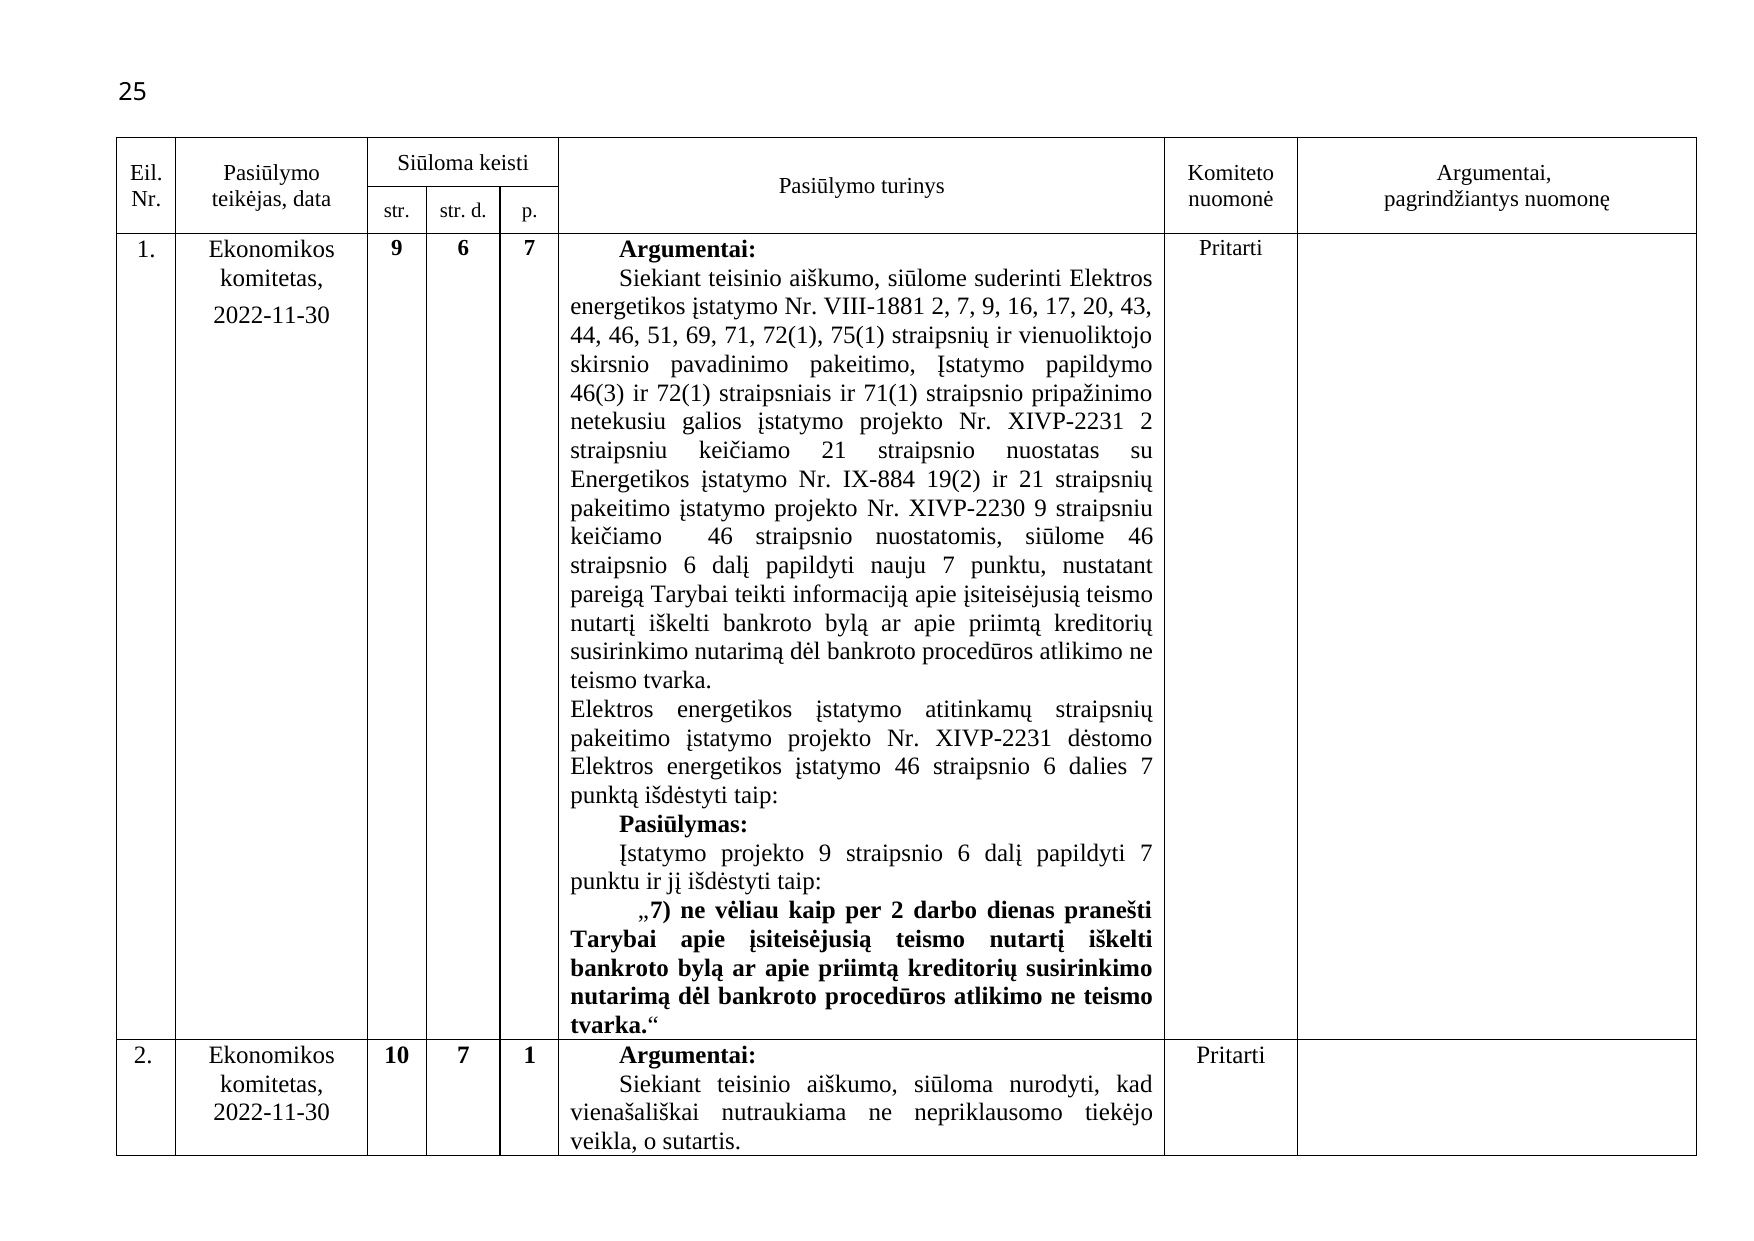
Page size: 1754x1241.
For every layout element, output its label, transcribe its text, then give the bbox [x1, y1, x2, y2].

table_header Siūloma keisti [368, 138, 558, 186]
table_header Pasiūlymo teikėjas, data [176, 138, 367, 233]
table_cell Ekonomikos komitetas, 2022-11-30 [176, 1040, 367, 1155]
table_cell [1298, 234, 1696, 1039]
table_cell 7 [427, 1040, 499, 1155]
table_cell Ekonomikos komitetas, 2022-11-30 [176, 234, 367, 1039]
table_cell str. [368, 187, 426, 233]
table_header Eil. Nr. [117, 138, 175, 233]
table_header Argumentai, pagrindžiantys nuomonę [1298, 138, 1696, 233]
table_header Pasiūlymo turinys [559, 138, 1164, 233]
table_cell 7 [501, 234, 558, 1039]
table_cell p. [501, 187, 558, 233]
table_cell 1. [117, 234, 175, 1039]
table_cell Argumentai: Siekiant teisinio aiškumo, siūlome suderinti Elektros energetikos įstatymo Nr. VIII-1881 2, 7, 9, 16, 17, 20, 43, 44, 46, 51, 69, 71, 72(1), 75(1) straipsnių ir vienuoliktojo skirsnio pavadinimo pakeitimo, Įstatymo papildymo 46(3) ir 72(1) straipsniais ir 71(1) straipsnio pripažinimo netekusiu galios įstatymo projekto Nr. XIVP-2231 2 straipsniu keičiamo 21 straipsnio nuostatas su Energetikos įstatymo Nr. IX-884 19(2) ir 21 straipsnių pakeitimo įstatymo projekto Nr. XIVP-2230 9 straipsniu keičiamo 46 straipsnio nuostatomis, siūlome 46 straipsnio 6 dalį papildyti nauju 7 punktu, nustatant pareigą Tarybai teikti informaciją apie įsiteisėjusią teismo nutartį iškelti bankroto bylą ar apie priimtą kreditorių susirinkimo nutarimą dėl bankroto procedūros atlikimo ne teismo tvarka. Elektros energetikos įstatymo atitinkamų straipsnių pakeitimo įstatymo projekto Nr. XIVP-2231 dėstomo Elektros energetikos įstatymo 46 straipsnio 6 dalies 7 punktą išdėstyti taip: Pasiūlymas: Įstatymo projekto 9 straipsnio 6 dalį papildyti 7 punktu ir jį išdėstyti taip: „7) ne vėliau kaip per 2 darbo dienas pranešti Tarybai apie įsiteisėjusią teismo nutartį iškelti bankroto bylą ar apie priimtą kreditorių susirinkimo nutarimą dėl bankroto procedūros atlikimo ne teismo tvarka.“ [559, 234, 1164, 1039]
table_cell [1298, 1040, 1696, 1155]
table_cell str. d. [427, 187, 499, 233]
table_cell Pritarti [1165, 234, 1297, 1039]
table_header Komiteto nuomonė [1165, 138, 1297, 233]
table_cell 9 [368, 234, 426, 1039]
table_cell Argumentai: Siekiant teisinio aiškumo, siūloma nurodyti, kad vienašališkai nutraukiama ne nepriklausomo tiekėjo veikla, o sutartis. [559, 1040, 1164, 1155]
table_cell 6 [427, 234, 499, 1039]
table_cell Pritarti [1165, 1040, 1297, 1155]
table_cell 10 [368, 1040, 426, 1155]
table_cell 2. [117, 1040, 175, 1155]
table_cell 1 [501, 1040, 558, 1155]
